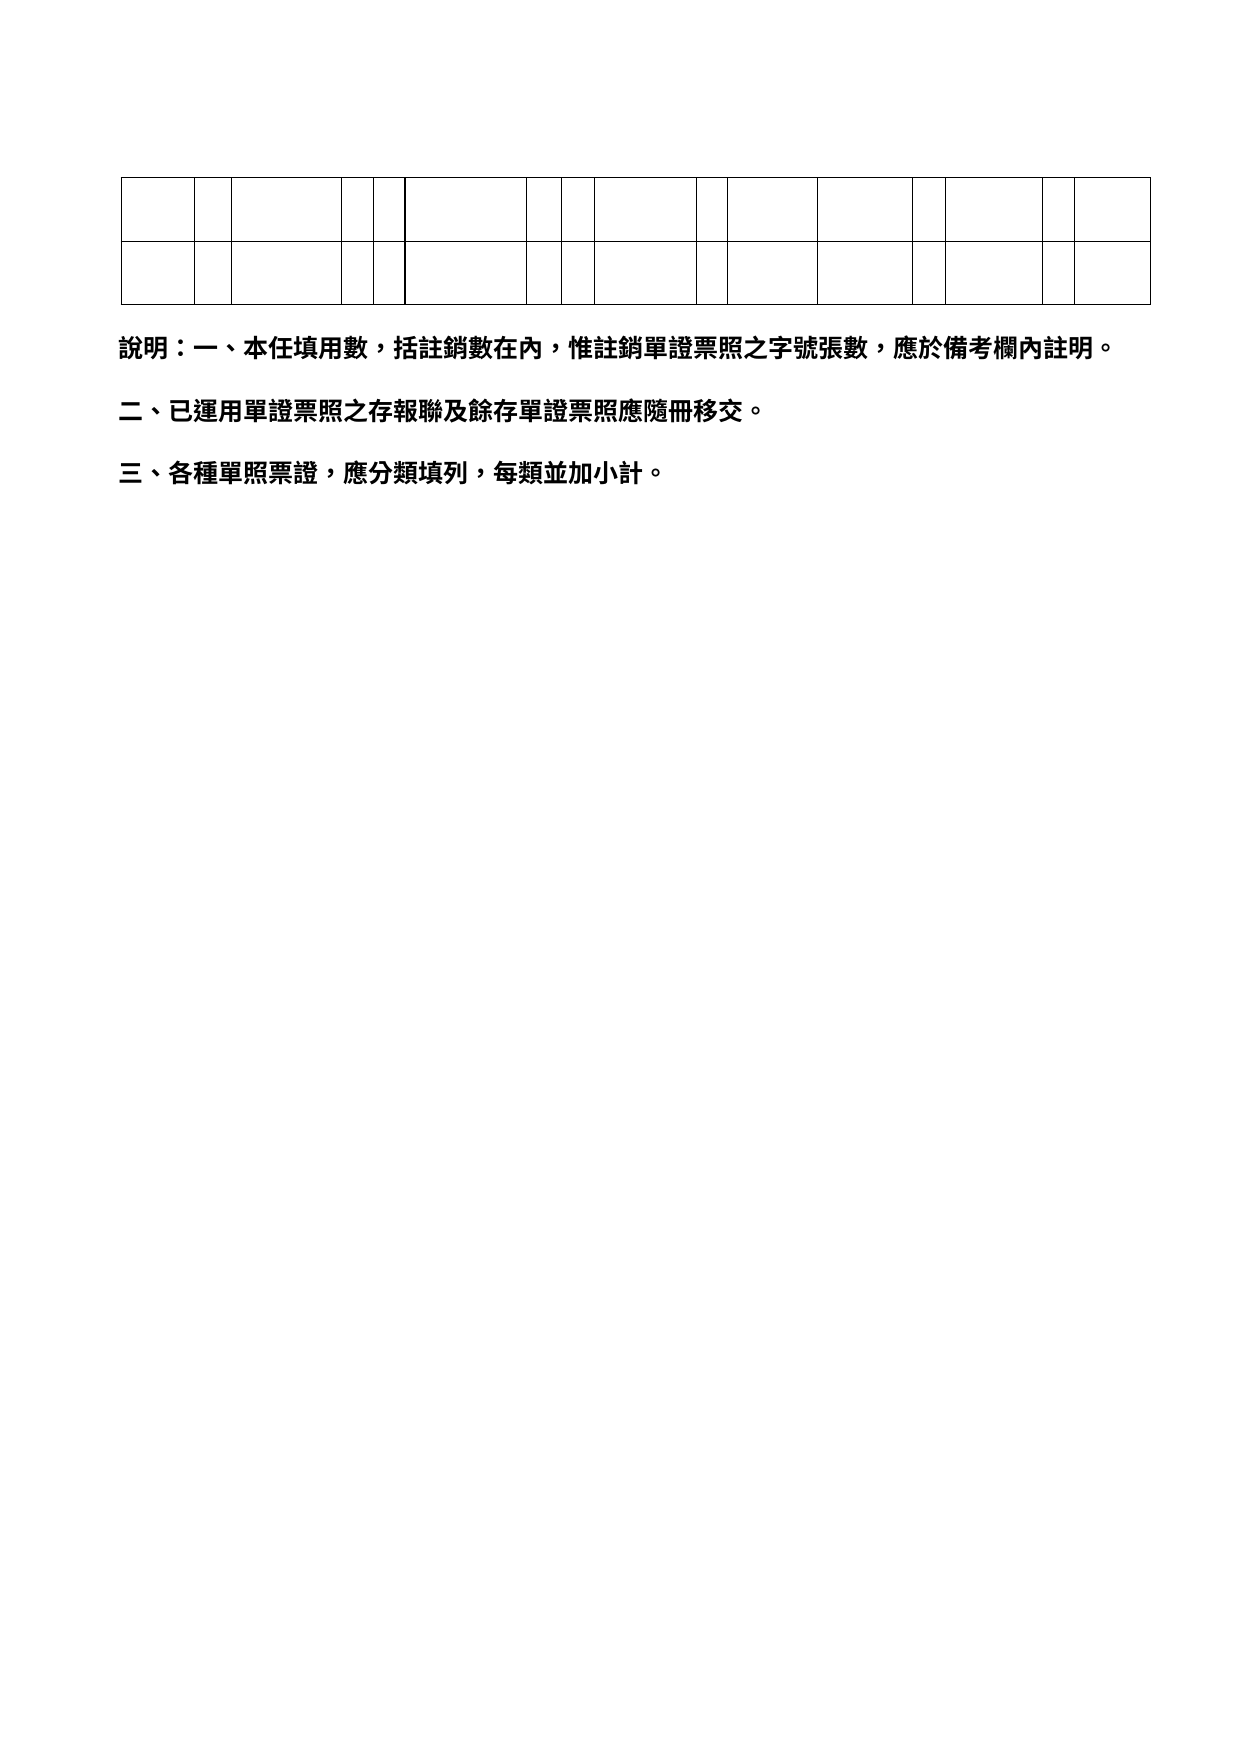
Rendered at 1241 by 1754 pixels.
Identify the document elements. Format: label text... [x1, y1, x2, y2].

table_cell [1075, 242, 1150, 304]
table_cell [374, 242, 404, 304]
table_cell [122, 178, 194, 241]
table_cell [595, 242, 696, 304]
table_cell [342, 242, 373, 304]
table_cell [195, 242, 231, 304]
table_cell [1043, 242, 1074, 304]
table_cell [913, 242, 945, 304]
table_cell [527, 242, 561, 304]
table_cell [562, 242, 594, 304]
table_cell [406, 242, 526, 304]
table_cell [818, 242, 912, 304]
table_cell [913, 178, 945, 241]
table_cell [562, 178, 594, 241]
text 二、已運用單證票照之存報聯及餘存單證票照應隨冊移交。 [118, 368, 1152, 430]
table_cell [1075, 178, 1150, 241]
table_cell [232, 178, 341, 241]
table_cell [527, 178, 561, 241]
table_cell [697, 242, 727, 304]
table_cell [1043, 178, 1074, 241]
text 說明：一、本任填用數，括註銷數在內，惟註銷單證票照之字號張數，應於備考欄內註明。 [118, 305, 1152, 368]
table_cell [728, 178, 817, 241]
table_cell [122, 242, 194, 304]
table_cell [697, 178, 727, 241]
table_cell [406, 178, 526, 241]
table_cell [195, 178, 231, 241]
table_cell [728, 242, 817, 304]
table_cell [595, 178, 696, 241]
table_cell [946, 242, 1042, 304]
text 三、各種單照票證，應分類填列，每類並加小計。 [118, 430, 1152, 493]
table_cell [374, 178, 404, 241]
table_cell [946, 178, 1042, 241]
table_cell [232, 242, 341, 304]
table_cell [342, 178, 373, 241]
table_cell [818, 178, 912, 241]
